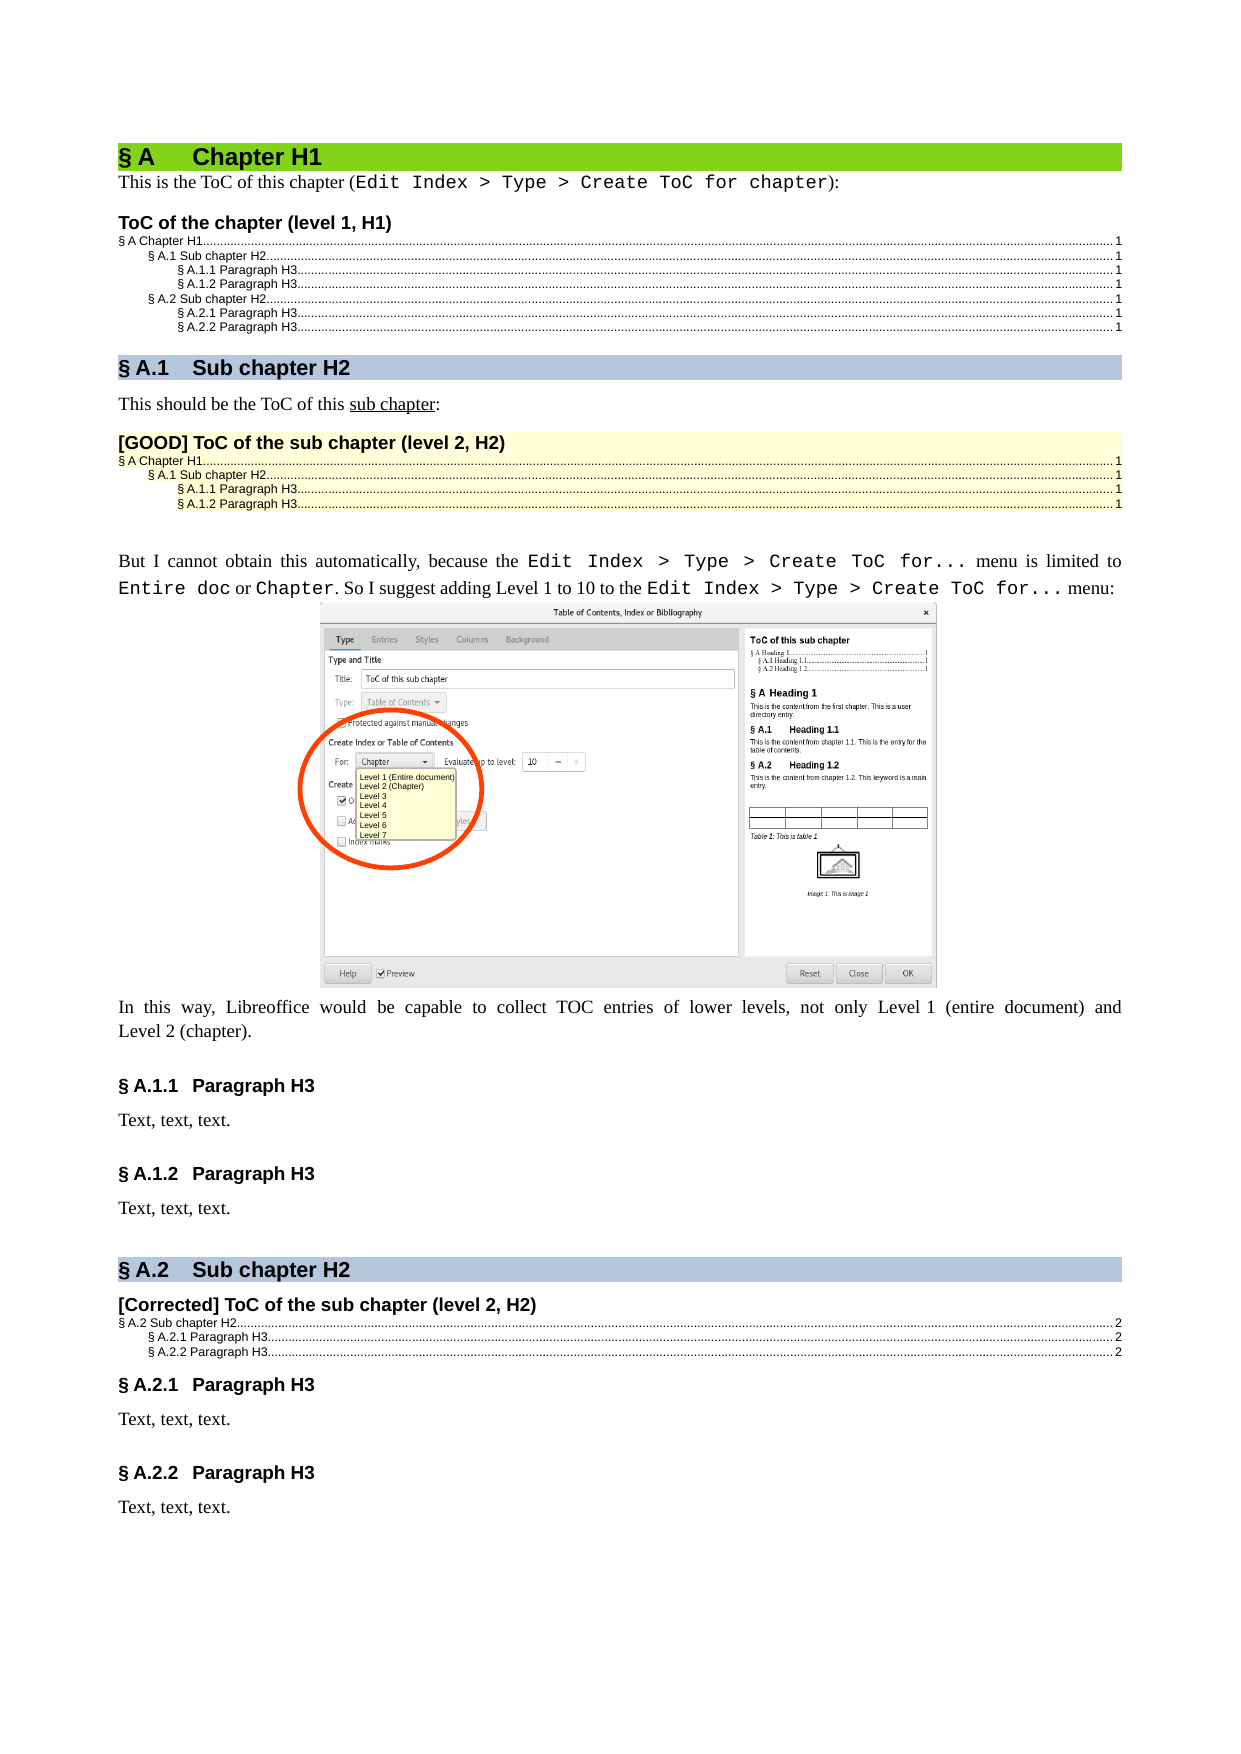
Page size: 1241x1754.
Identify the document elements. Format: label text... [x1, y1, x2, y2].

subtitle [Corrected] ToC of the sub chapter (level 2, H2) [118, 1294, 1122, 1316]
subtitle Paragraph H3 [118, 1373, 1122, 1395]
subtitle Paragraph H3 [118, 1461, 1122, 1483]
text § A Chapter H1 1 [118, 234, 1122, 248]
subtitle Paragraph H3 [118, 1162, 1122, 1184]
subtitle ToC of the chapter (level 1, H1) [118, 212, 1122, 234]
text § A.2.1 Paragraph H3 1 [177, 306, 1122, 320]
text § A.1.2 Paragraph H3 1 [177, 277, 1122, 291]
text § A.2.1 Paragraph H3 2 [148, 1330, 1122, 1344]
subtitle Sub chapter H2 [118, 1257, 1122, 1282]
picture [317, 599, 941, 993]
text Text, text, text. [118, 1108, 1122, 1130]
text Text, text, text. [118, 1496, 1122, 1517]
picture [317, 713, 479, 865]
text § A.1 Sub chapter H2 1 [148, 248, 1122, 262]
text This should be the ToC of this sub chapter: [118, 392, 1122, 414]
text § A.1 Sub chapter H2 1 [148, 468, 1122, 482]
text § A.2.2 Paragraph H3 1 [177, 320, 1122, 334]
text § A.1.1 Paragraph H3 1 [177, 482, 1122, 497]
text § A.1.2 Paragraph H3 1 [177, 497, 1122, 511]
text In this way, Libreoffice would be capable to collect TOC entries of lower levels, not only Level 1 (entire document) and Level 2 (chapter). [118, 618, 1122, 1042]
text § A.2 Sub chapter H2 2 [118, 1316, 1122, 1330]
subtitle [GOOD] ToC of the sub chapter (level 2, H2) [118, 432, 1122, 453]
text § A Chapter H1 1 [118, 453, 1122, 468]
text But I cannot obtain this automatically, because the Edit Index > Type > Create ToC for... menu is limited to Entire doc or Chapter. So I suggest adding Level 1 to 10 to the Edit Index > Type > Create ToC for... menu: [118, 550, 1122, 600]
subtitle Paragraph H3 [118, 1074, 1122, 1096]
subtitle Chapter H1 [118, 143, 1122, 171]
text § A.1.1 Paragraph H3 1 [177, 262, 1122, 277]
text Text, text, text. [118, 1407, 1122, 1429]
subtitle Sub chapter H2 [118, 355, 1122, 380]
text Text, text, text. [118, 1197, 1122, 1218]
text § A.2.2 Paragraph H3 2 [148, 1344, 1122, 1359]
text This is the ToC of this chapter (Edit Index > Type > Create ToC for chapter): [118, 171, 1122, 194]
text § A.2 Sub chapter H2 1 [148, 291, 1122, 306]
